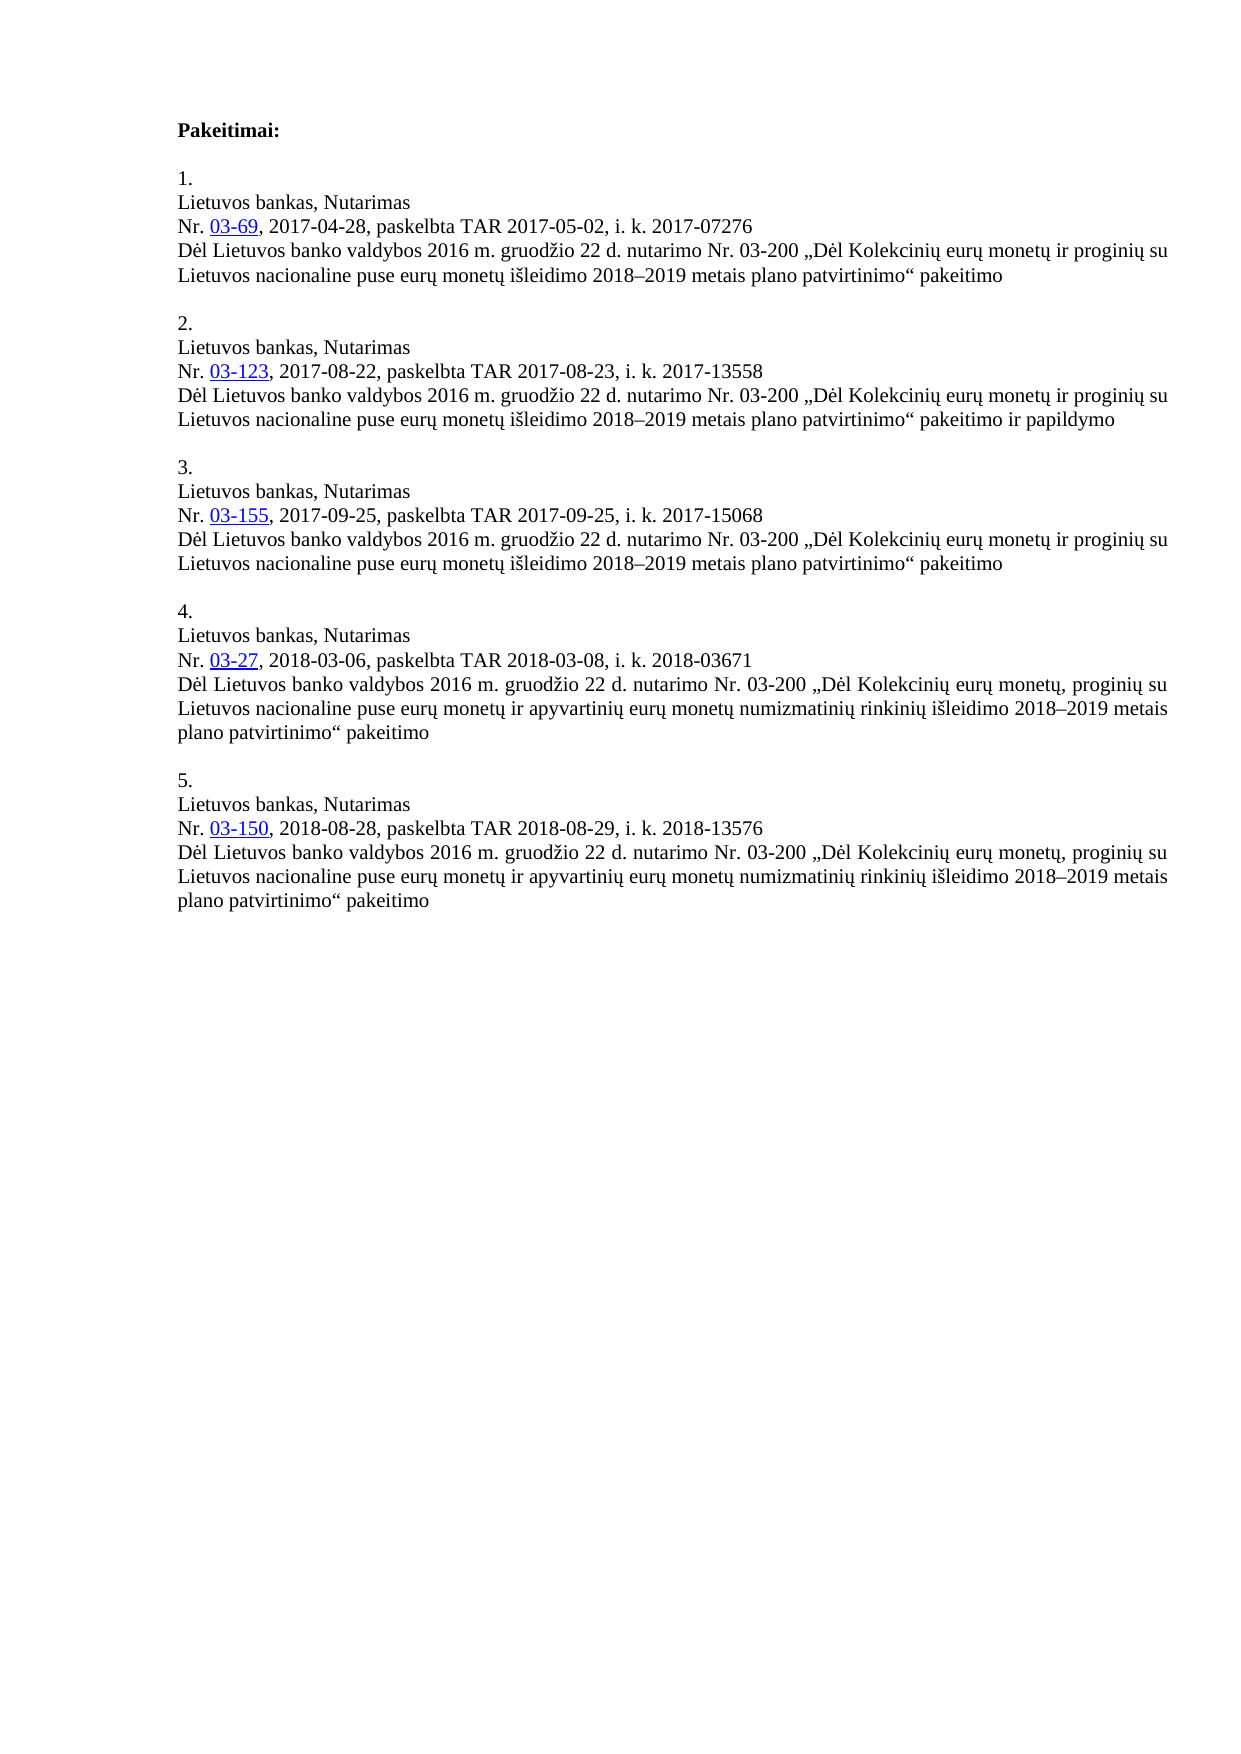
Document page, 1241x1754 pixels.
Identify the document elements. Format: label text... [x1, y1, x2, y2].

text Nr. 03-155, 2017-09-25, paskelbta TAR 2017-09-25, i. k. 2017-15068 [177, 503, 1169, 527]
text 3. [177, 455, 1169, 479]
text Lietuvos bankas, Nutarimas [177, 623, 1169, 647]
text Dėl Lietuvos banko valdybos 2016 m. gruodžio 22 d. nutarimo Nr. 03-200 „Dėl Kolekcinių eurų monetų, proginių su Lietuvos nacionaline puse eurų monetų ir apyvartinių eurų monetų numizmatinių rinkinių išleidimo 2018–2019 metais plano patvirtinimo“ pakeitimo [177, 672, 1169, 744]
text Nr. 03-69, 2017-04-28, paskelbta TAR 2017-05-02, i. k. 2017-07276 [177, 214, 1169, 238]
text 2. [177, 311, 1169, 335]
text Lietuvos bankas, Nutarimas [177, 335, 1169, 359]
text Lietuvos bankas, Nutarimas [177, 190, 1169, 214]
text Dėl Lietuvos banko valdybos 2016 m. gruodžio 22 d. nutarimo Nr. 03-200 „Dėl Kolekcinių eurų monetų ir proginių su Lietuvos nacionaline puse eurų monetų išleidimo 2018–2019 metais plano patvirtinimo“ pakeitimo [177, 238, 1169, 287]
text 1. [177, 166, 1169, 190]
text Lietuvos bankas, Nutarimas [177, 792, 1169, 816]
text Nr. 03-27, 2018-03-06, paskelbta TAR 2018-03-08, i. k. 2018-03671 [177, 647, 1169, 672]
text Lietuvos bankas, Nutarimas [177, 479, 1169, 503]
text Nr. 03-123, 2017-08-22, paskelbta TAR 2017-08-23, i. k. 2017-13558 [177, 359, 1169, 383]
text Pakeitimai: [177, 118, 1169, 142]
text Dėl Lietuvos banko valdybos 2016 m. gruodžio 22 d. nutarimo Nr. 03-200 „Dėl Kolekcinių eurų monetų, proginių su Lietuvos nacionaline puse eurų monetų ir apyvartinių eurų monetų numizmatinių rinkinių išleidimo 2018–2019 metais plano patvirtinimo“ pakeitimo [177, 840, 1169, 912]
text Nr. 03-150, 2018-08-28, paskelbta TAR 2018-08-29, i. k. 2018-13576 [177, 816, 1169, 840]
text Dėl Lietuvos banko valdybos 2016 m. gruodžio 22 d. nutarimo Nr. 03-200 „Dėl Kolekcinių eurų monetų ir proginių su Lietuvos nacionaline puse eurų monetų išleidimo 2018–2019 metais plano patvirtinimo“ pakeitimo ir papildymo [177, 383, 1169, 431]
text 4. [177, 599, 1169, 623]
text 5. [177, 768, 1169, 792]
text Dėl Lietuvos banko valdybos 2016 m. gruodžio 22 d. nutarimo Nr. 03-200 „Dėl Kolekcinių eurų monetų ir proginių su Lietuvos nacionaline puse eurų monetų išleidimo 2018–2019 metais plano patvirtinimo“ pakeitimo [177, 527, 1169, 575]
